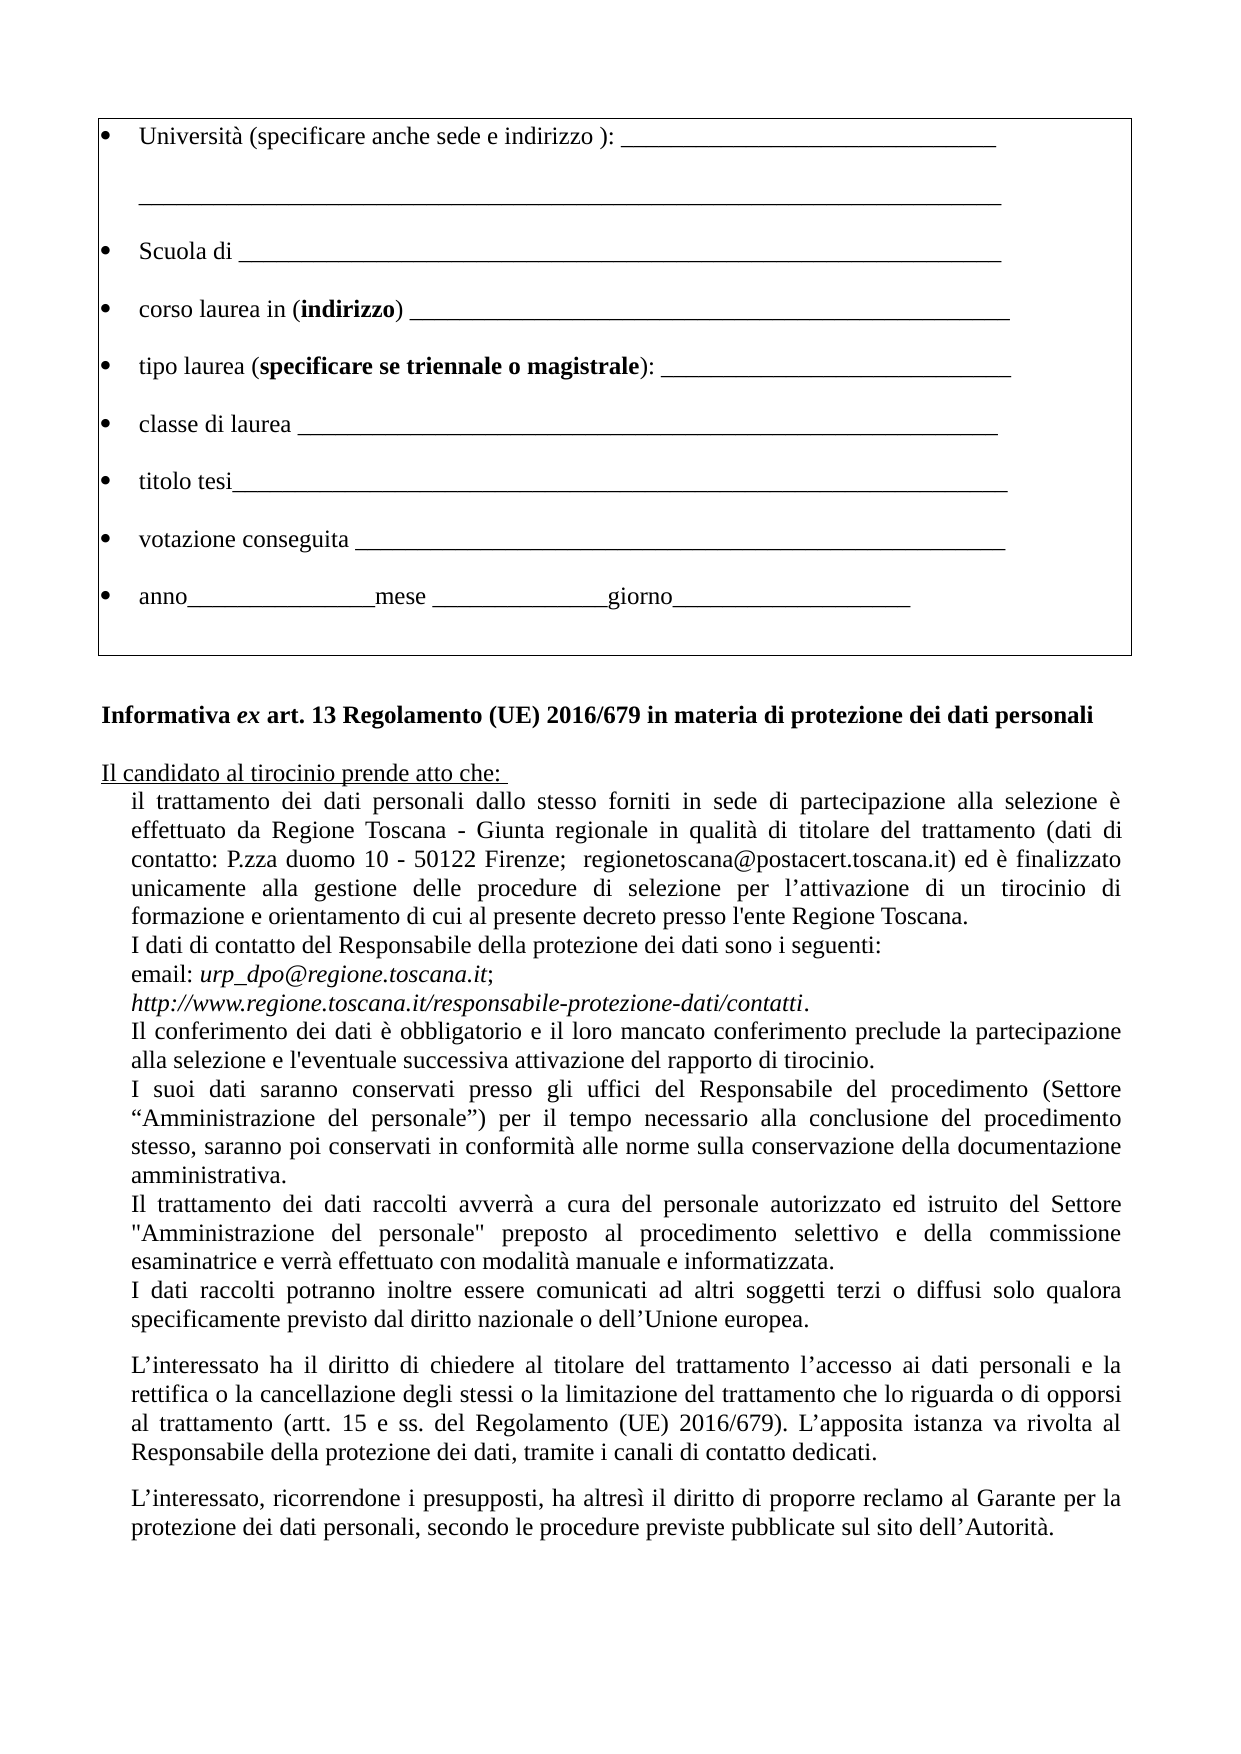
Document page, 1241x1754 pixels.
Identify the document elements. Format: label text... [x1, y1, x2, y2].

text email: urp_dpo@regione.toscana.it; [131, 959, 1122, 988]
text http://www.regione.toscana.it/responsabile-protezione-dati/contatti. [131, 988, 1122, 1016]
list tipo laurea (specificare se triennale o magistrale): ____________________________ [99, 348, 1131, 380]
text I suoi dati saranno conservati presso gli uffici del Responsabile del procedimento (Settore “Amministrazione del personale”) per il tempo necessario alla conclusione del procedimento stesso, saranno poi conservati in conformità alle norme sulla conservazione della documentazione amministrativa. [131, 1074, 1122, 1189]
list votazione conseguita ____________________________________________________ [99, 521, 1131, 552]
text I dati di contatto del Responsabile della protezione dei dati sono i seguenti: [131, 930, 1122, 959]
list Università (specificare anche sede e indirizzo ): ______________________________ _____________________________________________________________________ [99, 119, 1131, 207]
text Il candidato al tirocinio prende atto che: [101, 758, 1122, 786]
text Informativa ex art. 13 Regolamento (UE) 2016/679 in materia di protezione dei dati personali [101, 700, 1122, 728]
text I dati raccolti potranno inoltre essere comunicati ad altri soggetti terzi o diffusi solo qualora specificamente previsto dal diritto nazionale o dell’Unione europea. [131, 1275, 1122, 1333]
text Il trattamento dei dati raccolti avverrà a cura del personale autorizzato ed istruito del Settore "Amministrazione del personale" preposto al procedimento selettivo e della commissione esaminatrice e verrà effettuato con modalità manuale e informatizzata. [131, 1189, 1122, 1275]
text il trattamento dei dati personali dallo stesso forniti in sede di partecipazione alla selezione è effettuato da Regione Toscana - Giunta regionale in qualità di titolare del trattamento (dati di contatto: P.zza duomo 10 - 50122 Firenze; regionetoscana@postacert.toscana.it) ed è finalizzato unicamente alla gestione delle procedure di selezione per l’attivazione di un tirocinio di formazione e orientamento di cui al presente decreto presso l'ente Regione Toscana. [131, 786, 1122, 930]
list Scuola di _____________________________________________________________ [99, 233, 1131, 265]
text L’interessato, ricorrendone i presupposti, ha altresì il diritto di proporre reclamo al Garante per la protezione dei dati personali, secondo le procedure previste pubblicate sul sito dell’Autorità. [131, 1483, 1122, 1540]
list classe di laurea ________________________________________________________ [99, 406, 1131, 437]
text Il conferimento dei dati è obbligatorio e il loro mancato conferimento preclude la partecipazione alla selezione e l'eventuale successiva attivazione del rapporto di tirocinio. [131, 1016, 1122, 1074]
list titolo tesi______________________________________________________________ [99, 463, 1131, 495]
list corso laurea in (indirizzo) ________________________________________________ [99, 291, 1131, 322]
text L’interessato ha il diritto di chiedere al titolare del trattamento l’accesso ai dati personali e la rettifica o la cancellazione degli stessi o la limitazione del trattamento che lo riguarda o di opporsi al trattamento (artt. 15 e ss. del Regolamento (UE) 2016/679). L’apposita istanza va rivolta al Responsabile della protezione dei dati, tramite i canali di contatto dedicati. [131, 1350, 1122, 1465]
list anno_______________mese ______________giorno___________________ [99, 578, 1131, 610]
